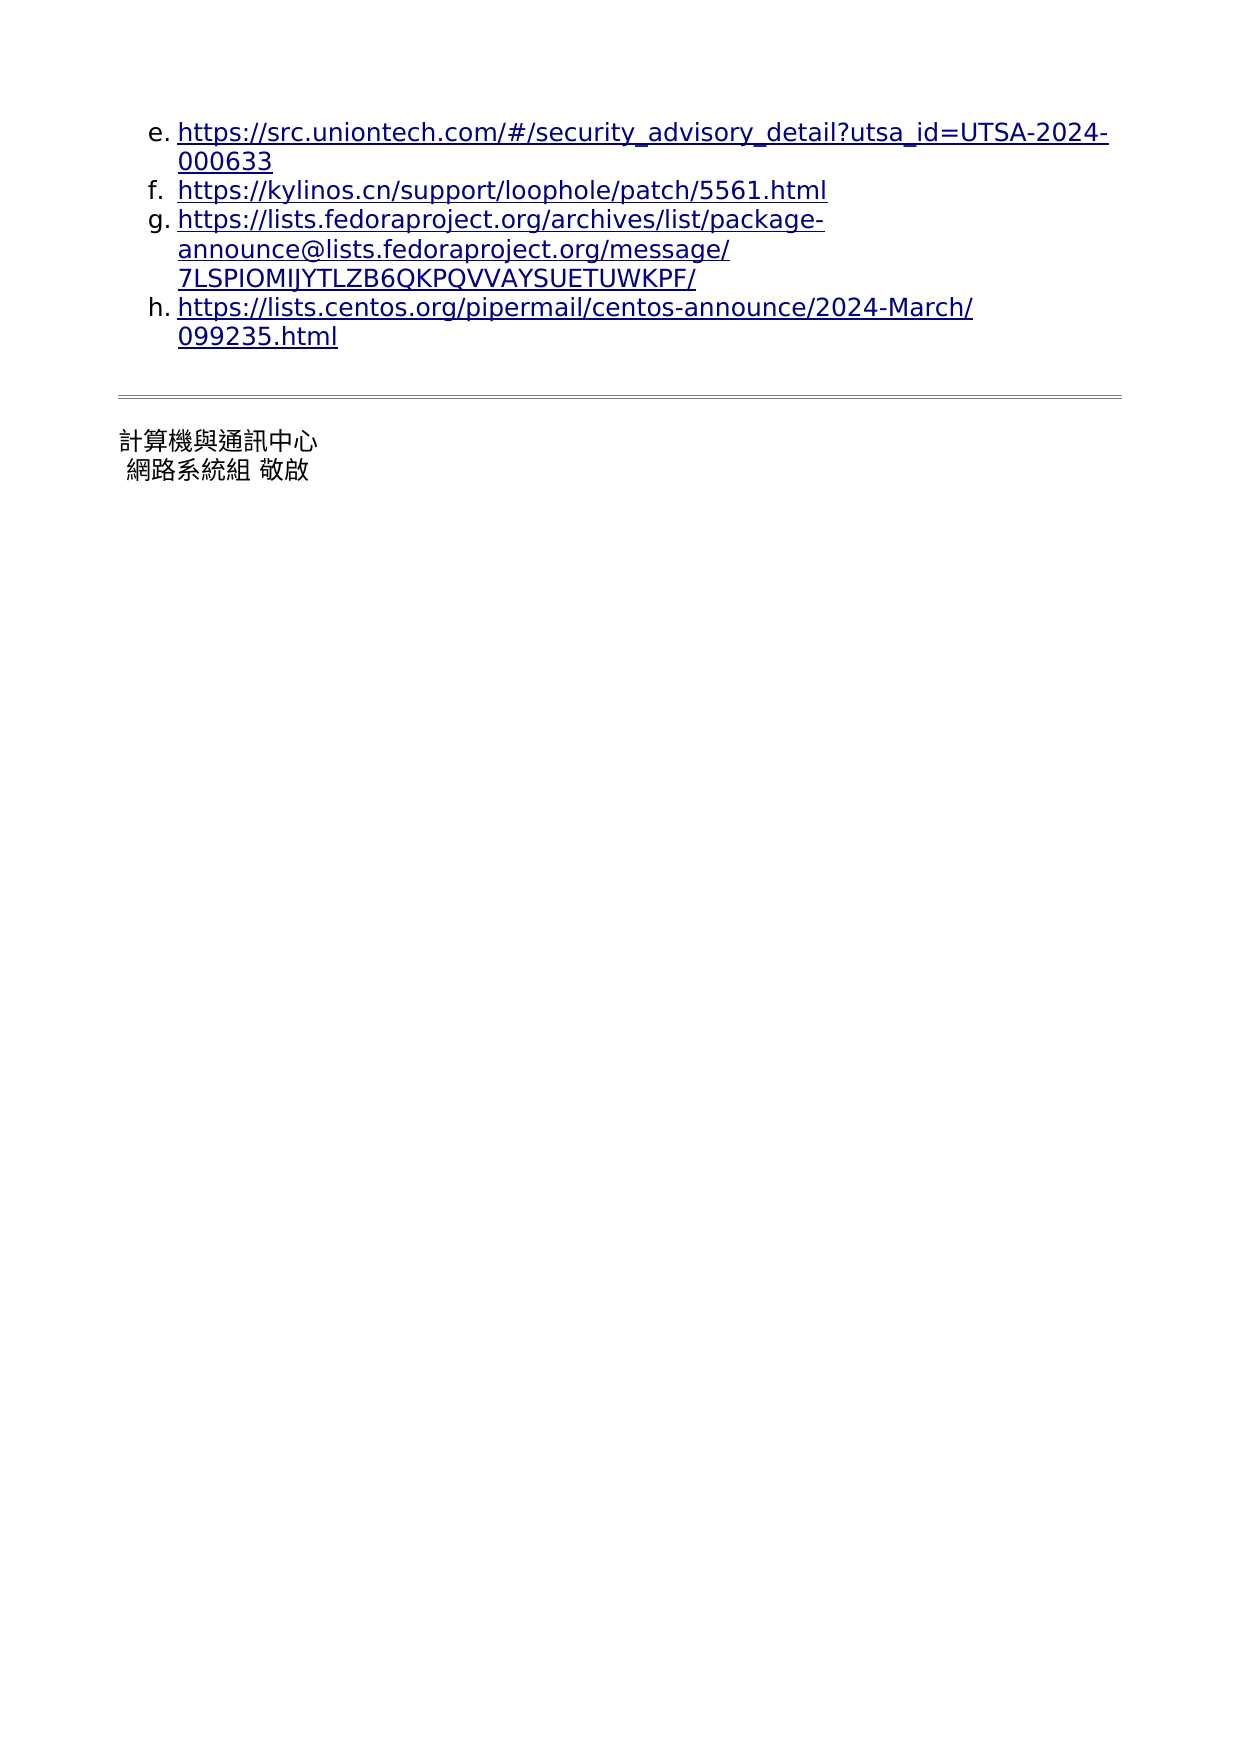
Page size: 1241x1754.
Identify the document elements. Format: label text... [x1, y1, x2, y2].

list https://lists.centos.org/pipermail/centos-announce/2024-March/099235.html [148, 293, 1122, 351]
text 計算機與通訊中心 網路系統組 敬啟 [118, 427, 1122, 486]
list https://lists.fedoraproject.org/archives/list/package-announce@lists.fedoraproject.org/message/7LSPIOMIJYTLZB6QKPQVVAYSUETUWKPF/ [148, 206, 1122, 293]
list https://kylinos.cn/support/loophole/patch/5561.html [148, 176, 1122, 206]
list https://src.uniontech.com/#/security_advisory_detail?utsa_id=UTSA-2024-000633 [148, 118, 1122, 176]
